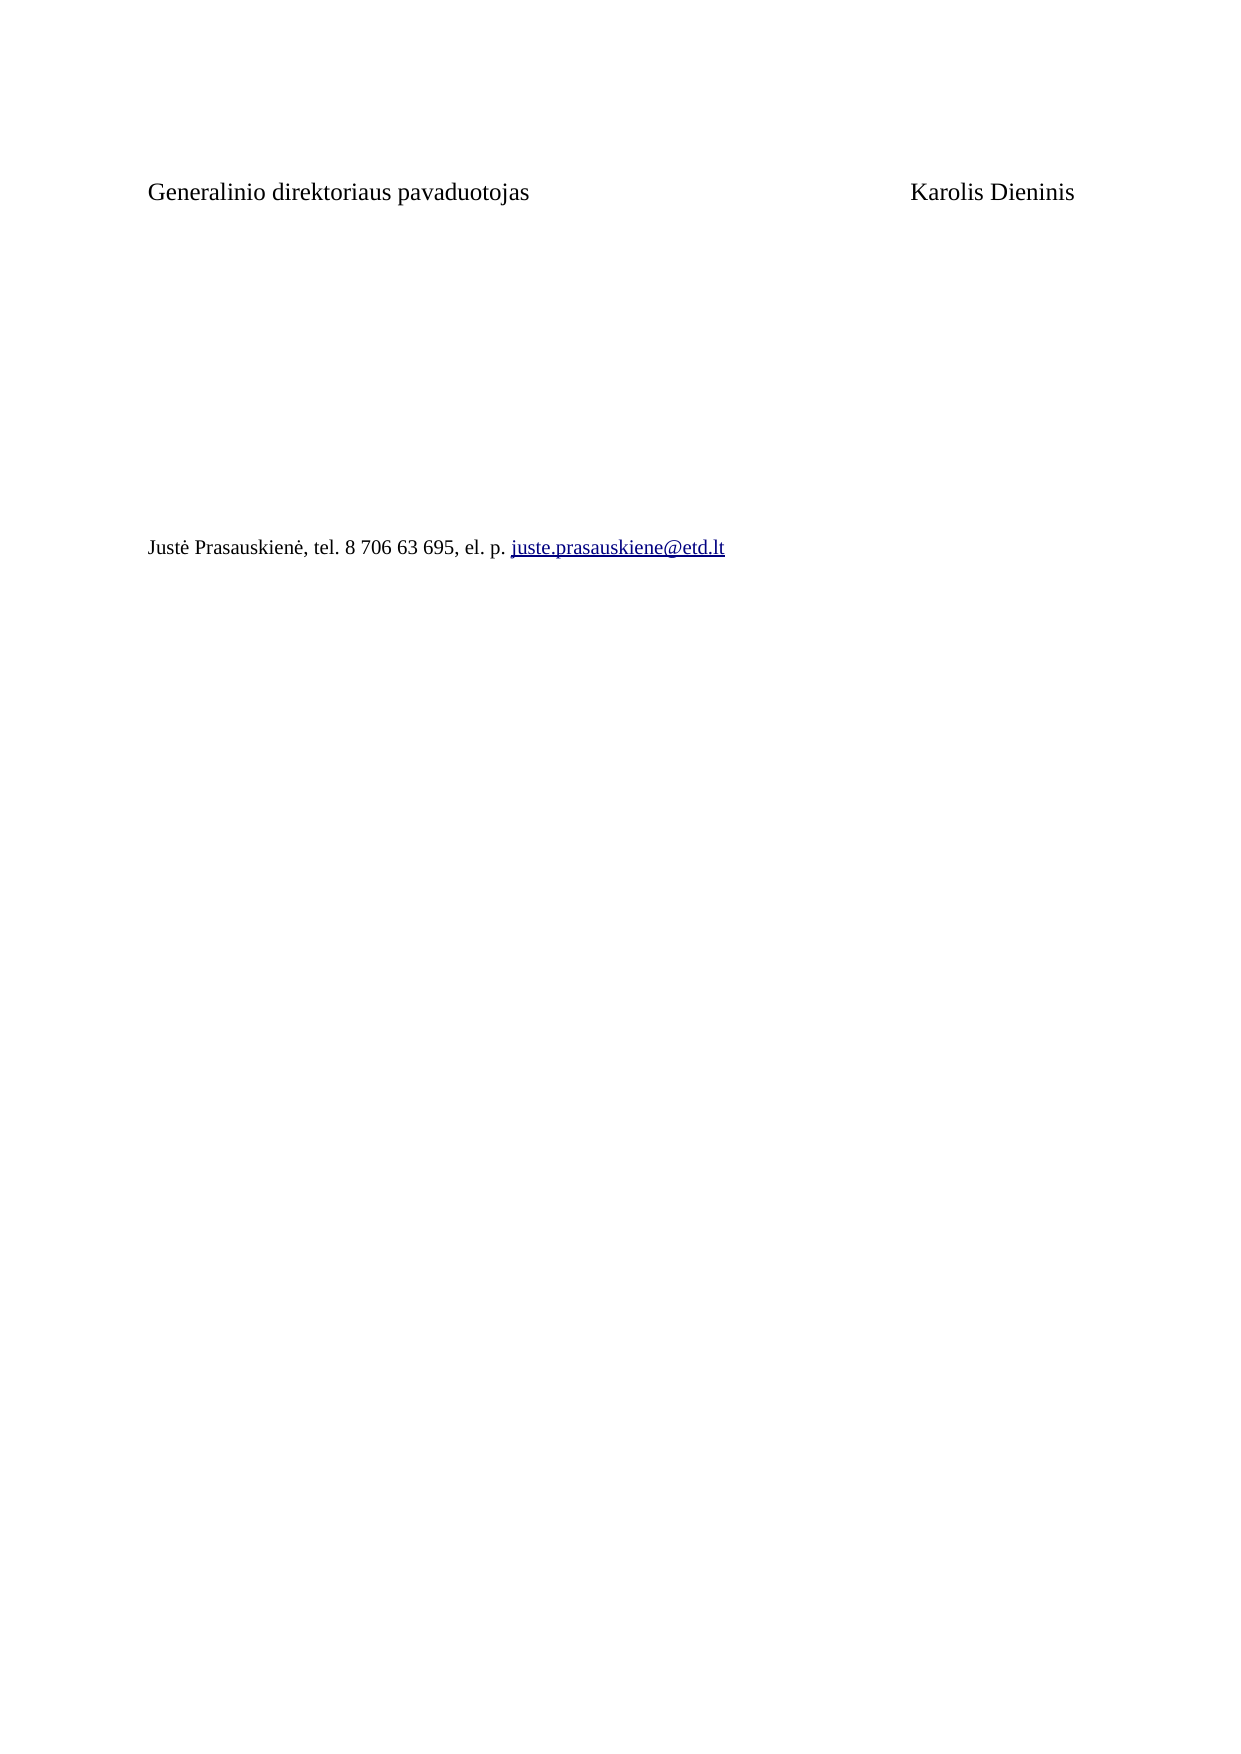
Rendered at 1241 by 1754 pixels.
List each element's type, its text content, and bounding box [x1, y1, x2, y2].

text Justė Prasauskienė, tel. 8 706 63 695, el. p. juste.prasauskiene@etd.lt [148, 535, 1152, 559]
text Generalinio direktoriaus pavaduotojas Karolis Dieninis [148, 177, 1135, 206]
